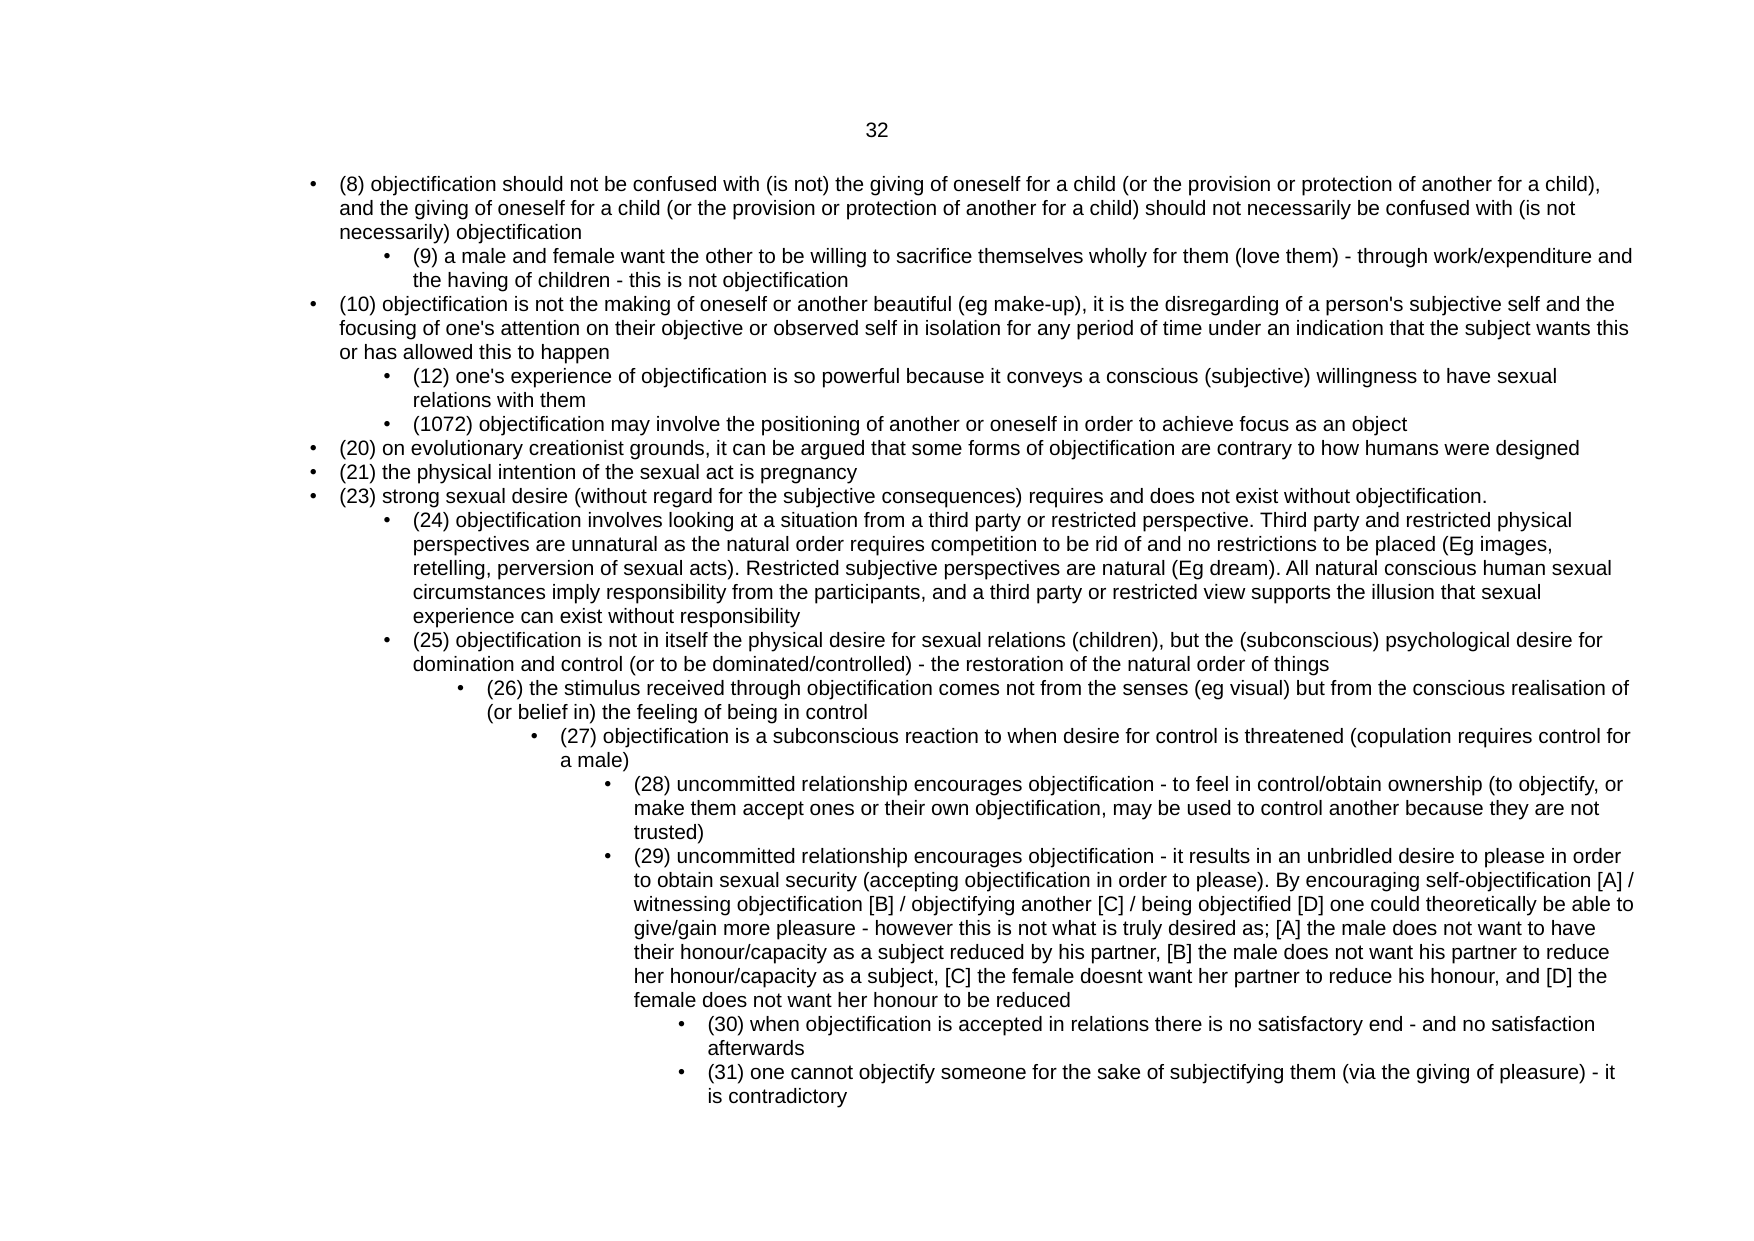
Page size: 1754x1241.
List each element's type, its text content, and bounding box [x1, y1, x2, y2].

list (27) objectification is a subconscious reaction to when desire for control is threatened (copulation requires control for a male) [531, 724, 1636, 772]
list (31) one cannot objectify someone for the sake of subjectifying them (via the giving of pleasure) - it is contradictory [678, 1059, 1636, 1108]
list (1072) objectification may involve the positioning of another or oneself in order to achieve focus as an object [383, 412, 1636, 436]
list (9) a male and female want the other to be willing to sacrifice themselves wholly for them (love them) - through work/expenditure and the having of children - this is not objectification [383, 243, 1636, 292]
list (24) objectification involves looking at a situation from a third party or restricted perspective. Third party and restricted physical perspectives are unnatural as the natural order requires competition to be rid of and no restrictions to be placed (Eg images, retelling, perversion of sexual acts). Restricted subjective perspectives are natural (Eg dream). All natural conscious human sexual circumstances imply responsibility from the participants, and a third party or restricted view supports the illusion that sexual experience can exist without responsibility [383, 508, 1636, 628]
list (30) when objectification is accepted in relations there is no satisfactory end - and no satisfaction afterwards [678, 1012, 1636, 1059]
list (20) on evolutionary creationist grounds, it can be argued that some forms of objectification are contrary to how humans were designed [309, 436, 1636, 460]
list (25) objectification is not in itself the physical desire for sexual relations (children), but the (subconscious) psychological desire for domination and control (or to be dominated/controlled) - the restoration of the natural order of things [383, 628, 1636, 676]
list (8) objectification should not be confused with (is not) the giving of oneself for a child (or the provision or protection of another for a child), and the giving of oneself for a child (or the provision or protection of another for a child) should not necessarily be confused with (is not necessarily) objectification [309, 172, 1636, 243]
list (12) one's experience of objectification is so powerful because it conveys a conscious (subjective) willingness to have sexual relations with them [383, 363, 1636, 412]
list (21) the physical intention of the sexual act is pregnancy [309, 460, 1636, 484]
list (29) uncommitted relationship encourages objectification - it results in an unbridled desire to please in order to obtain sexual security (accepting objectification in order to please). By encouraging self-objectification [A] / witnessing objectification [B] / objectifying another [C] / being objectified [D] one could theoretically be able to give/gain more pleasure - however this is not what is truly desired as; [A] the male does not want to have their honour/capacity as a subject reduced by his partner, [B] the male does not want his partner to reduce her honour/capacity as a subject, [C] the female doesnt want her partner to reduce his honour, and [D] the female does not want her honour to be reduced [604, 844, 1636, 1012]
list (10) objectification is not the making of oneself or another beautiful (eg make-up), it is the disregarding of a person's subjective self and the focusing of one's attention on their objective or observed self in isolation for any period of time under an indication that the subject wants this or has allowed this to happen [309, 292, 1636, 363]
list (28) uncommitted relationship encourages objectification - to feel in control/obtain ownership (to objectify, or make them accept ones or their own objectification, may be used to control another because they are not trusted) [604, 772, 1636, 844]
list (23) strong sexual desire (without regard for the subjective consequences) requires and does not exist without objectification. [309, 484, 1636, 508]
list (26) the stimulus received through objectification comes not from the senses (eg visual) but from the conscious realisation of (or belief in) the feeling of being in control [457, 676, 1636, 724]
